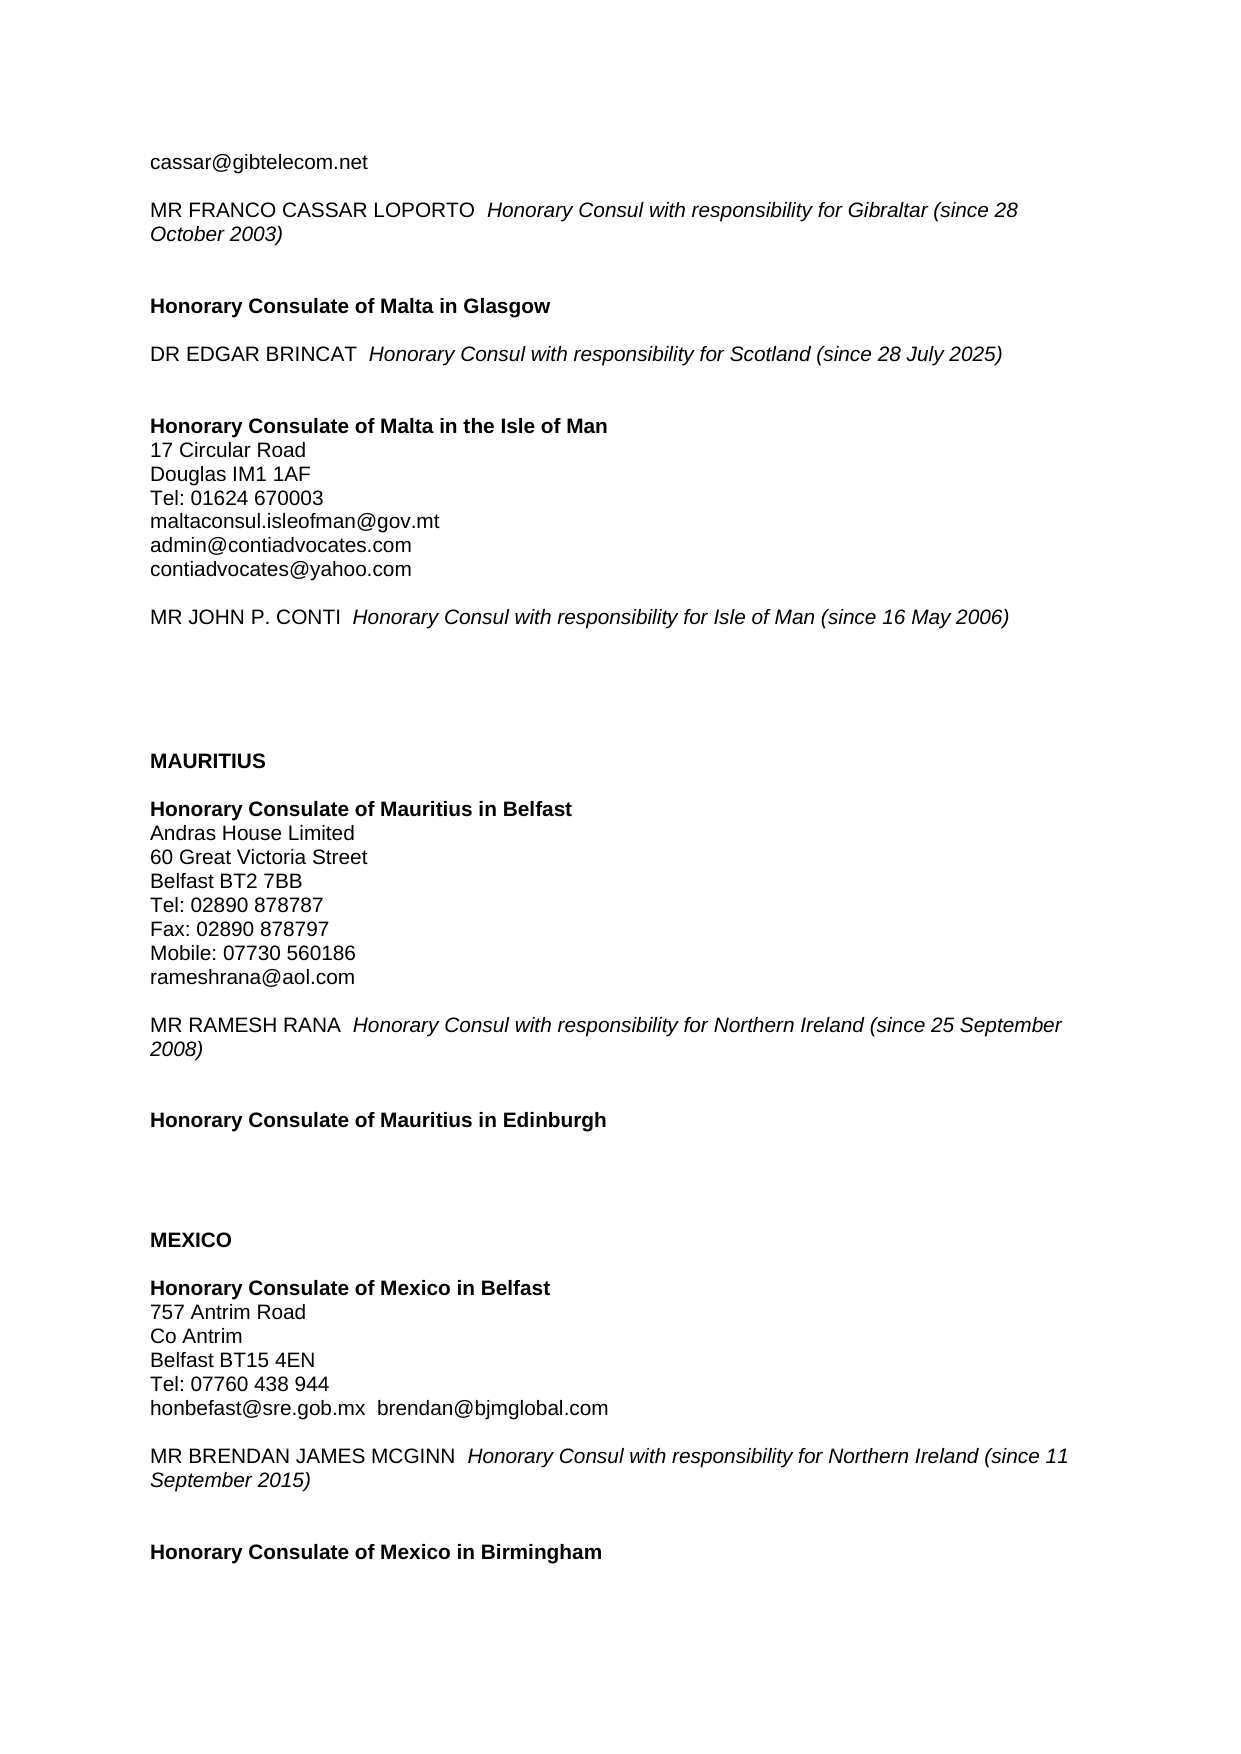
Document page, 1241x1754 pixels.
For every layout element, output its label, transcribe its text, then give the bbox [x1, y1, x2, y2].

text MAURITIUS [150, 749, 1090, 773]
text Tel: 07760 438 944 [150, 1372, 1090, 1396]
text MR FRANCO CASSAR LOPORTO Honorary Consul with responsibility for Gibraltar (since 28 October 2003) [150, 198, 1090, 246]
text rameshrana@aol.com [150, 964, 1090, 988]
text Co Antrim [150, 1324, 1090, 1348]
text Fax: 02890 878797 [150, 917, 1090, 941]
text honbefast@sre.gob.mx brendan@bjmglobal.com [150, 1396, 1090, 1420]
text Honorary Consulate of Malta in Glasgow [150, 294, 1090, 318]
text Mobile: 07730 560186 [150, 941, 1090, 964]
text Tel: 01624 670003 [150, 485, 1090, 509]
text Honorary Consulate of Malta in the Isle of Man [150, 413, 1090, 437]
text MR JOHN P. CONTI Honorary Consul with responsibility for Isle of Man (since 16 May 2006) [150, 605, 1090, 629]
text Andras House Limited [150, 821, 1090, 845]
text cassar@gibtelecom.net [150, 150, 1090, 174]
text Honorary Consulate of Mexico in Birmingham [150, 1539, 1090, 1563]
text 60 Great Victoria Street [150, 845, 1090, 869]
text Honorary Consulate of Mauritius in Edinburgh [150, 1108, 1090, 1132]
text Belfast BT2 7BB [150, 869, 1090, 893]
text admin@contiadvocates.com [150, 533, 1090, 557]
text Belfast BT15 4EN [150, 1348, 1090, 1372]
text 17 Circular Road [150, 437, 1090, 461]
text maltaconsul.isleofman@gov.mt [150, 509, 1090, 533]
text DR EDGAR BRINCAT Honorary Consul with responsibility for Scotland (since 28 July 2025) [150, 342, 1090, 366]
text contiadvocates@yahoo.com [150, 557, 1090, 581]
text MR RAMESH RANA Honorary Consul with responsibility for Northern Ireland (since 25 September 2008) [150, 1012, 1090, 1060]
text Douglas IM1 1AF [150, 461, 1090, 485]
text Honorary Consulate of Mauritius in Belfast [150, 797, 1090, 821]
text 757 Antrim Road [150, 1300, 1090, 1324]
text MEXICO [150, 1228, 1090, 1252]
text Tel: 02890 878787 [150, 893, 1090, 917]
text MR BRENDAN JAMES MCGINN Honorary Consul with responsibility for Northern Ireland (since 11 September 2015) [150, 1444, 1090, 1492]
text Honorary Consulate of Mexico in Belfast [150, 1276, 1090, 1300]
